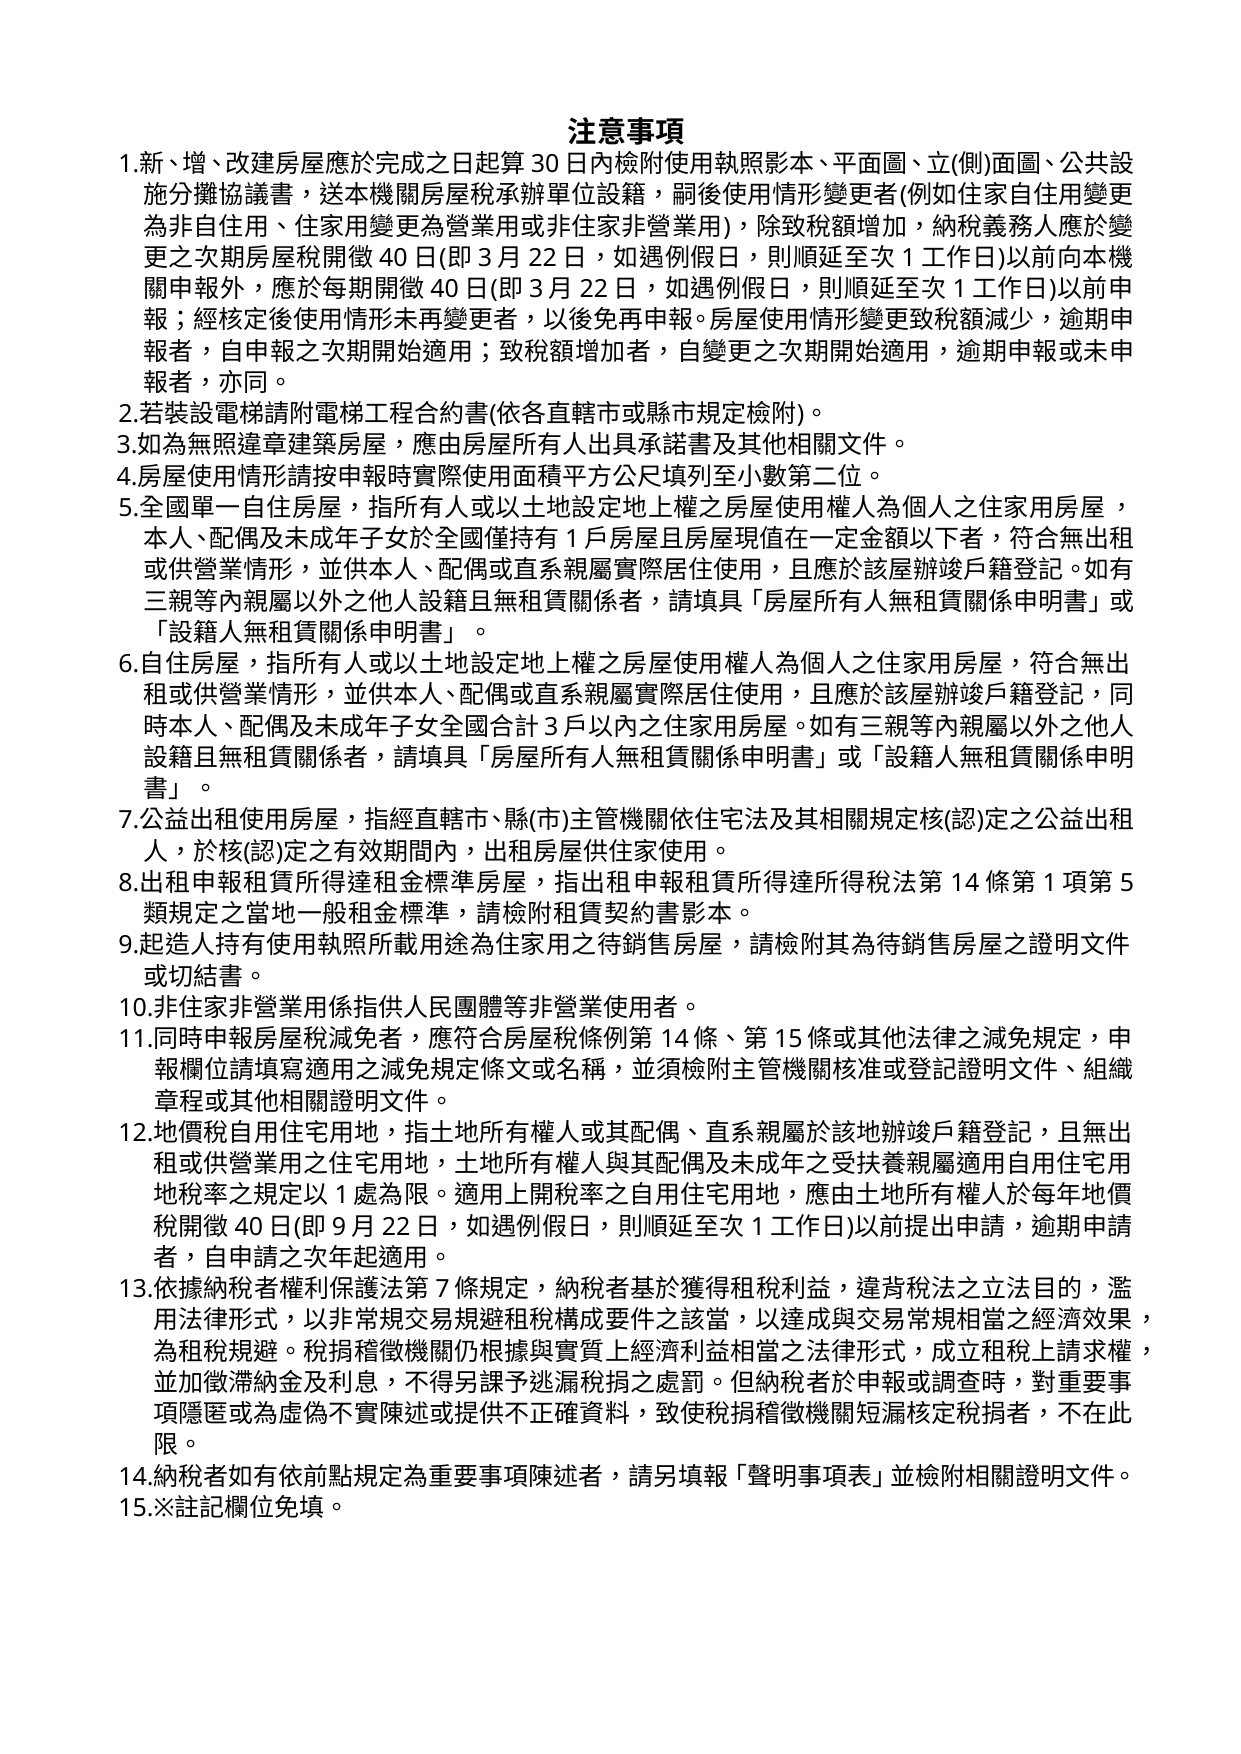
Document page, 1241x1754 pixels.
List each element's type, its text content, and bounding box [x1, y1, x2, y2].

text 5.全國單一自住房屋，指所有人或以土地設定地上權之房屋使用權人為個人之住家用房屋，本人、配偶及未成年子女於全國僅持有1戶房屋且房屋現值在一定金額以下者，符合無出租或供營業情形，並供本人、配偶或直系親屬實際居住使用，且應於該屋辦竣戶籍登記。如有三親等內親屬以外之他人設籍且無租賃關係者，請填具「房屋所有人無租賃關係申明書」或「設籍人無租賃關係申明書」。 [118, 491, 1134, 648]
text 6.自住房屋，指所有人或以土地設定地上權之房屋使用權人為個人之住家用房屋，符合無出租或供營業情形，並供本人、配偶或直系親屬實際居住使用，且應於該屋辦竣戶籍登記，同時本人、配偶及未成年子女全國合計3戶以內之住家用房屋。如有三親等內親屬以外之他人設籍且無租賃關係者，請填具「房屋所有人無租賃關係申明書」或「設籍人無租賃關係申明書」。 [118, 648, 1134, 804]
text 10.非住家非營業用係指供人民團體等非營業使用者。 [118, 991, 1134, 1023]
text 12.地價稅自用住宅用地，指土地所有權人或其配偶、直系親屬於該地辦竣戶籍登記，且無出租或供營業用之住宅用地，土地所有權人與其配偶及未成年之受扶養親屬適用自用住宅用地稅率之規定以1處為限。適用上開稅率之自用住宅用地，應由土地所有權人於每年地價稅開徵40日(即9月22日，如遇例假日，則順延至次1工作日)以前提出申請，逾期申請者，自申請之次年起適用。 [118, 1116, 1134, 1273]
text 11.同時申報房屋稅減免者，應符合房屋稅條例第14條、第15條或其他法律之減免規定，申報欄位請填寫適用之減免規定條文或名稱，並須檢附主管機關核准或登記證明文件、組織章程或其他相關證明文件。 [118, 1023, 1134, 1116]
text 8.出租申報租賃所得達租金標準房屋，指出租申報租賃所得達所得稅法第14條第1項第5類規定之當地一般租金標準，請檢附租賃契約書影本。 [118, 866, 1134, 929]
list 新、增、改建房屋應於完成之日起算30日內檢附使用執照影本、平面圖、立(側)面圖、公共設施分攤協議書，送本機關房屋稅承辦單位設籍，嗣後使用情形變更者(例如住家自住用變更為非自住用、住家用變更為營業用或非住家非營業用)，除致稅額增加，納稅義務人應於變更之次期房屋稅開徵40日(即3月22日，如遇例假日，則順延至次1工作日)以前向本機關申報外，應於每期開徵40日(即3月22日，如遇例假日，則順延至次1工作日)以前申報；經核定後使用情形未再變更者，以後免再申報。房屋使用情形變更致稅額減少，逾期申報者，自申報之次期開始適用；致稅額增加者，自變更之次期開始適用，逾期申報或未申報者，亦同。 [118, 148, 1134, 398]
text 13.依據納稅者權利保護法第7條規定，納稅者基於獲得租稅利益，違背稅法之立法目的，濫用法律形式，以非常規交易規避租稅構成要件之該當，以達成與交易常規相當之經濟效果，為租稅規避。稅捐稽徵機關仍根據與實質上經濟利益相當之法律形式，成立租稅上請求權，並加徵滯納金及利息，不得另課予逃漏稅捐之處罰。但納稅者於申報或調查時，對重要事項隱匿或為虛偽不實陳述或提供不正確資料，致使稅捐稽徵機關短漏核定稅捐者，不在此限。 [118, 1273, 1134, 1460]
list 若裝設電梯請附電梯工程合約書(依各直轄市或縣市規定檢附)。 [118, 398, 1134, 429]
list 房屋使用情形請按申報時實際使用面積平方公尺填列至小數第二位。 [116, 460, 1134, 491]
text 15.※註記欄位免填。 [118, 1491, 1134, 1523]
list 如為無照違章建築房屋，應由房屋所有人出具承諾書及其他相關文件。 [116, 429, 1134, 460]
text 7.公益出租使用房屋，指經直轄市、縣(市)主管機關依住宅法及其相關規定核(認)定之公益出租人，於核(認)定之有效期間內，出租房屋供住家使用。 [118, 804, 1134, 866]
text 14.納稅者如有依前點規定為重要事項陳述者，請另填報「聲明事項表」並檢附相關證明文件。 [118, 1460, 1134, 1491]
text 注意事項 [118, 123, 1134, 148]
text 9.起造人持有使用執照所載用途為住家用之待銷售房屋，請檢附其為待銷售房屋之證明文件或切結書。 [118, 929, 1134, 991]
